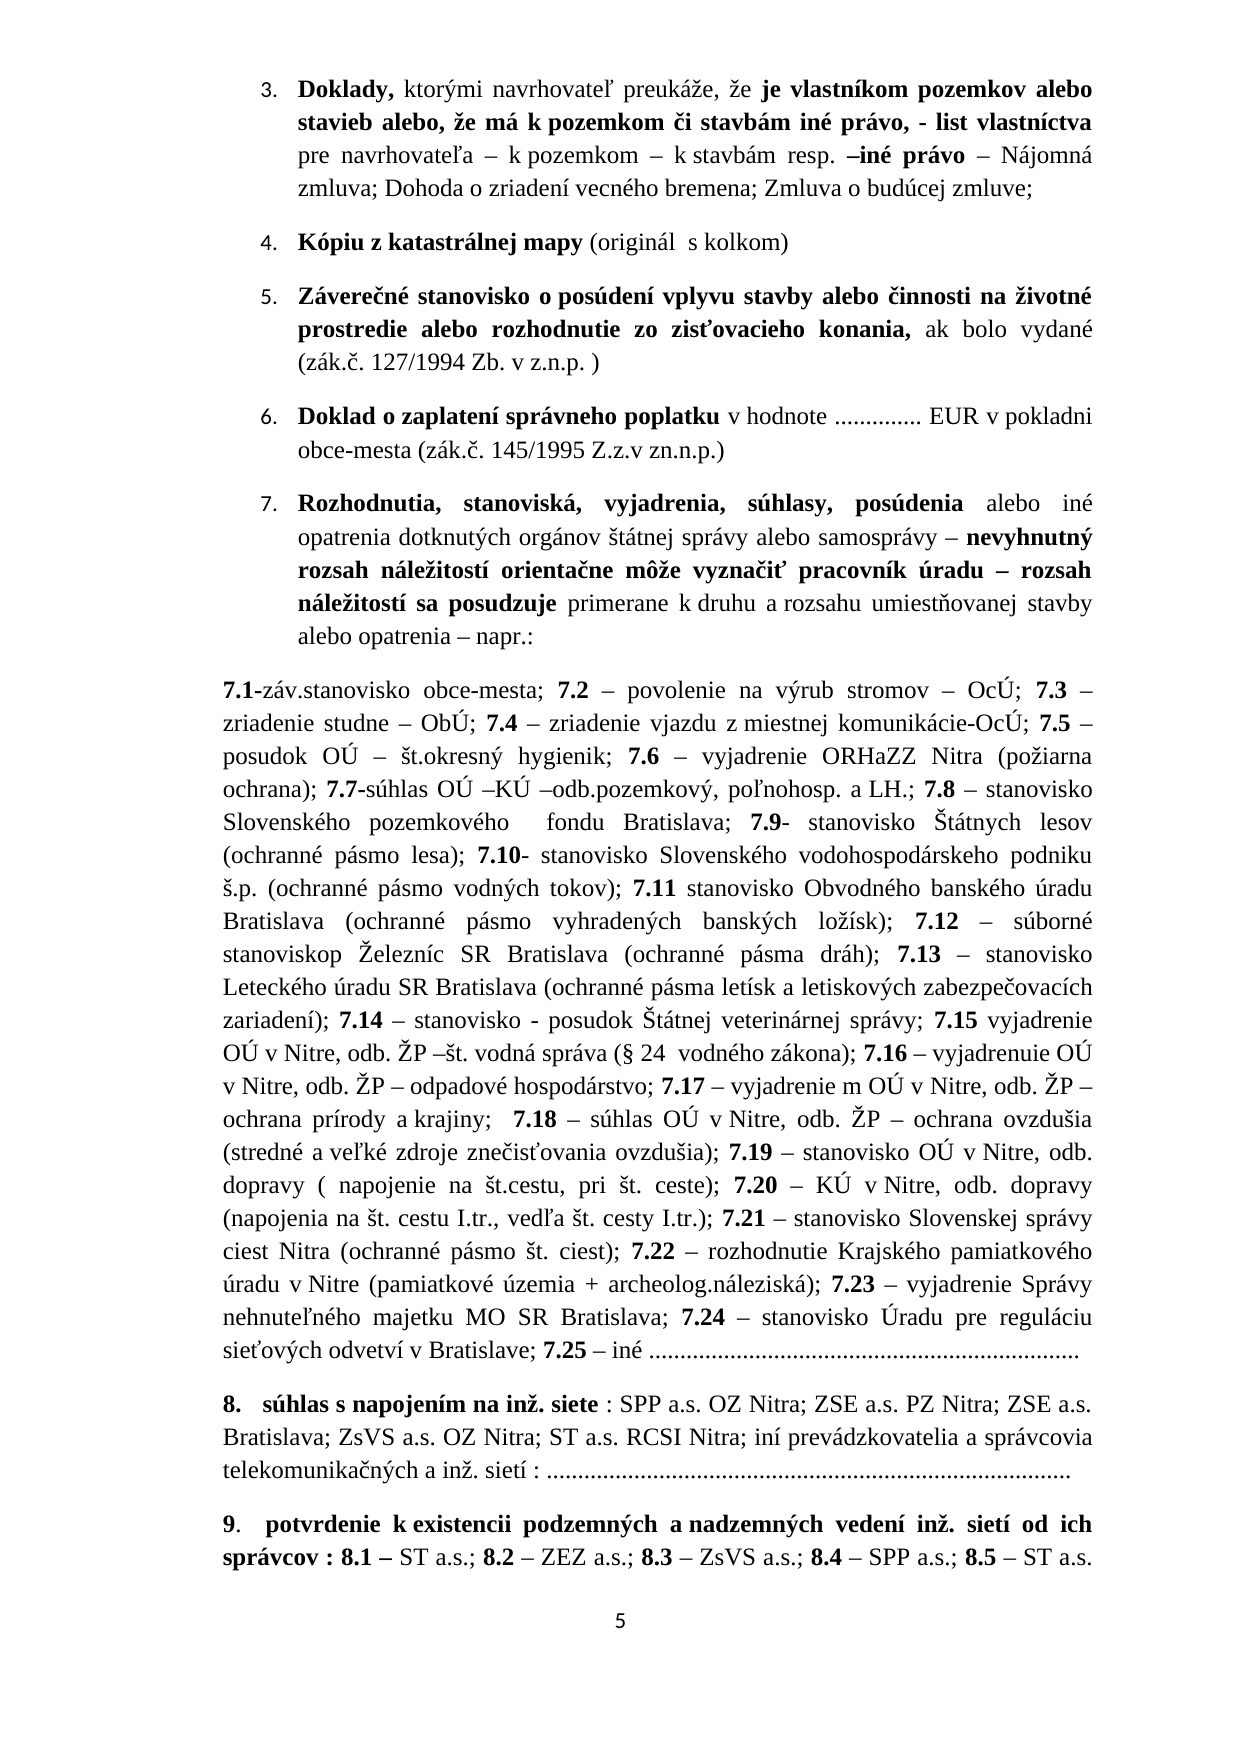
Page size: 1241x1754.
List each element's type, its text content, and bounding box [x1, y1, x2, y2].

list Rozhodnutia, stanoviská, vyjadrenia, súhlasy, posúdenia alebo iné opatrenia dotknutých orgánov štátnej správy alebo samosprávy – nevyhnutný rozsah náležitostí orientačne môže vyznačiť pracovník úradu – rozsah náležitostí sa posudzuje primerane k druhu a rozsahu umiestňovanej stavby alebo opatrenia – napr.: [260, 488, 1093, 650]
text 7.1-záv.stanovisko obce-mesta; 7.2 – povolenie na výrub stromov – OcÚ; 7.3 – zriadenie studne – ObÚ; 7.4 – zriadenie vjazdu z miestnej komunikácie-OcÚ; 7.5 – posudok OÚ – št.okresný hygienik; 7.6 – vyjadrenie ORHaZZ Nitra (požiarna ochrana); 7.7-súhlas OÚ –KÚ –odb.pozemkový, poľnohosp. a LH.; 7.8 – stanovisko Slovenského pozemkového fondu Bratislava; 7.9- stanovisko Štátnych lesov (ochranné pásmo lesa); 7.10- stanovisko Slovenského vodohospodárskeho podniku š.p. (ochranné pásmo vodných tokov); 7.11 stanovisko Obvodného banského úradu Bratislava (ochranné pásmo vyhradených banských ložísk); 7.12 – súborné stanoviskop Železníc SR Bratislava (ochranné pásma dráh); 7.13 – stanovisko Leteckého úradu SR Bratislava (ochranné pásma letísk a letiskových zabezpečovacích zariadení); 7.14 – stanovisko - posudok Štátnej veterinárnej správy; 7.15 vyjadrenie OÚ v Nitre, odb. ŽP –št. vodná správa (§ 24 vodného zákona); 7.16 – vyjadrenuie OÚ v Nitre, odb. ŽP – odpadové hospodárstvo; 7.17 – vyjadrenie m OÚ v Nitre, odb. ŽP –ochrana prírody a krajiny; 7.18 – súhlas OÚ v Nitre, odb. ŽP – ochrana ovzdušia (stredné a veľké zdroje znečisťovania ovzdušia); 7.19 – stanovisko OÚ v Nitre, odb. dopravy ( napojenie na št.cestu, pri št. ceste); 7.20 – KÚ v Nitre, odb. dopravy (napojenia na št. cestu I.tr., vedľa št. cesty I.tr.); 7.21 – stanovisko Slovenskej správy ciest Nitra (ochranné pásmo št. ciest); 7.22 – rozhodnutie Krajského pamiatkového úradu v Nitre (pamiatkové územia + archeolog.náleziská); 7.23 – vyjadrenie Správy nehnuteľného majetku MO SR Bratislava; 7.24 – stanovisko Úradu pre reguláciu sieťových odvetví v Bratislave; 7.25 – iné ..................................................................... [223, 675, 1093, 1364]
text 9. potvrdenie k existencii podzemných a nadzemných vedení inž. sietí od ich správcov : 8.1 – ST a.s.; 8.2 – ZEZ a.s.; 8.3 – ZsVS a.s.; 8.4 – SPP a.s.; 8.5 – ST a.s. [223, 1509, 1093, 1571]
list Doklad o zaplatení správneho poplatku v hodnote .............. EUR v pokladni obce-mesta (zák.č. 145/1995 Z.z.v zn.n.p.) [260, 401, 1093, 463]
list Doklady, ktorými navrhovateľ preukáže, že je vlastníkom pozemkov alebo stavieb alebo, že má k pozemkom či stavbám iné právo, - list vlastníctva pre navrhovateľa – k pozemkom – k stavbám resp. –iné právo – Nájomná zmluva; Dohoda o zriadení vecného bremena; Zmluva o budúcej zmluve; [260, 74, 1093, 202]
list Kópiu z katastrálnej mapy (originál s kolkom) [260, 227, 1093, 256]
list Záverečné stanovisko o posúdení vplyvu stavby alebo činnosti na životné prostredie alebo rozhodnutie zo zisťovacieho konania, ak bolo vydané (zák.č. 127/1994 Zb. v z.n.p. ) [260, 281, 1093, 376]
text 8. súhlas s napojením na inž. siete : SPP a.s. OZ Nitra; ZSE a.s. PZ Nitra; ZSE a.s. Bratislava; ZsVS a.s. OZ Nitra; ST a.s. RCSI Nitra; iní prevádzkovatelia a správcovia telekomunikačných a inž. sietí : .................................................................................... [223, 1389, 1093, 1484]
